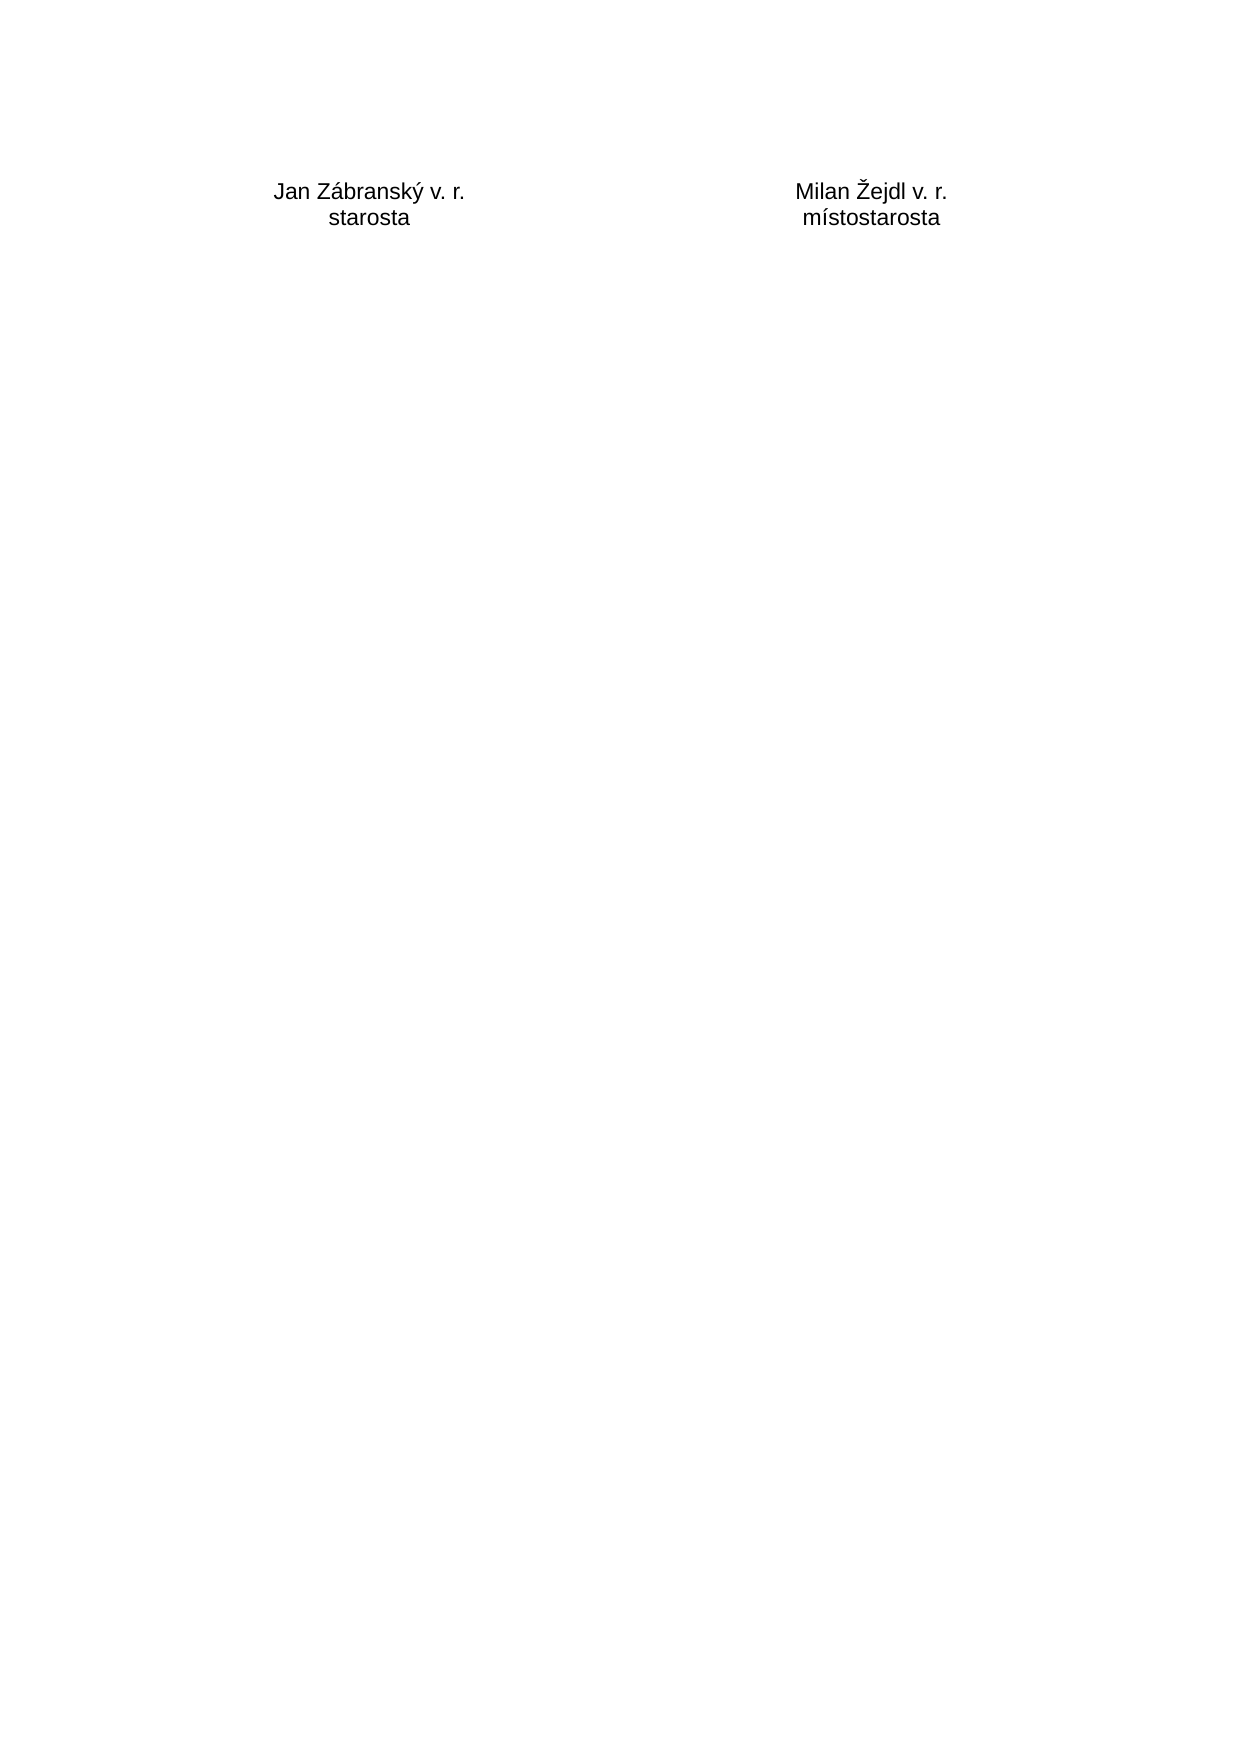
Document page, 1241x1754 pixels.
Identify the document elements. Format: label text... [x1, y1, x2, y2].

table_header Milan Žejdl v. r. místostarosta [620, 118, 1122, 236]
table_cell [118, 236, 620, 354]
table_header Jan Zábranský v. r. starosta [118, 118, 620, 236]
table_cell [620, 236, 1122, 354]
